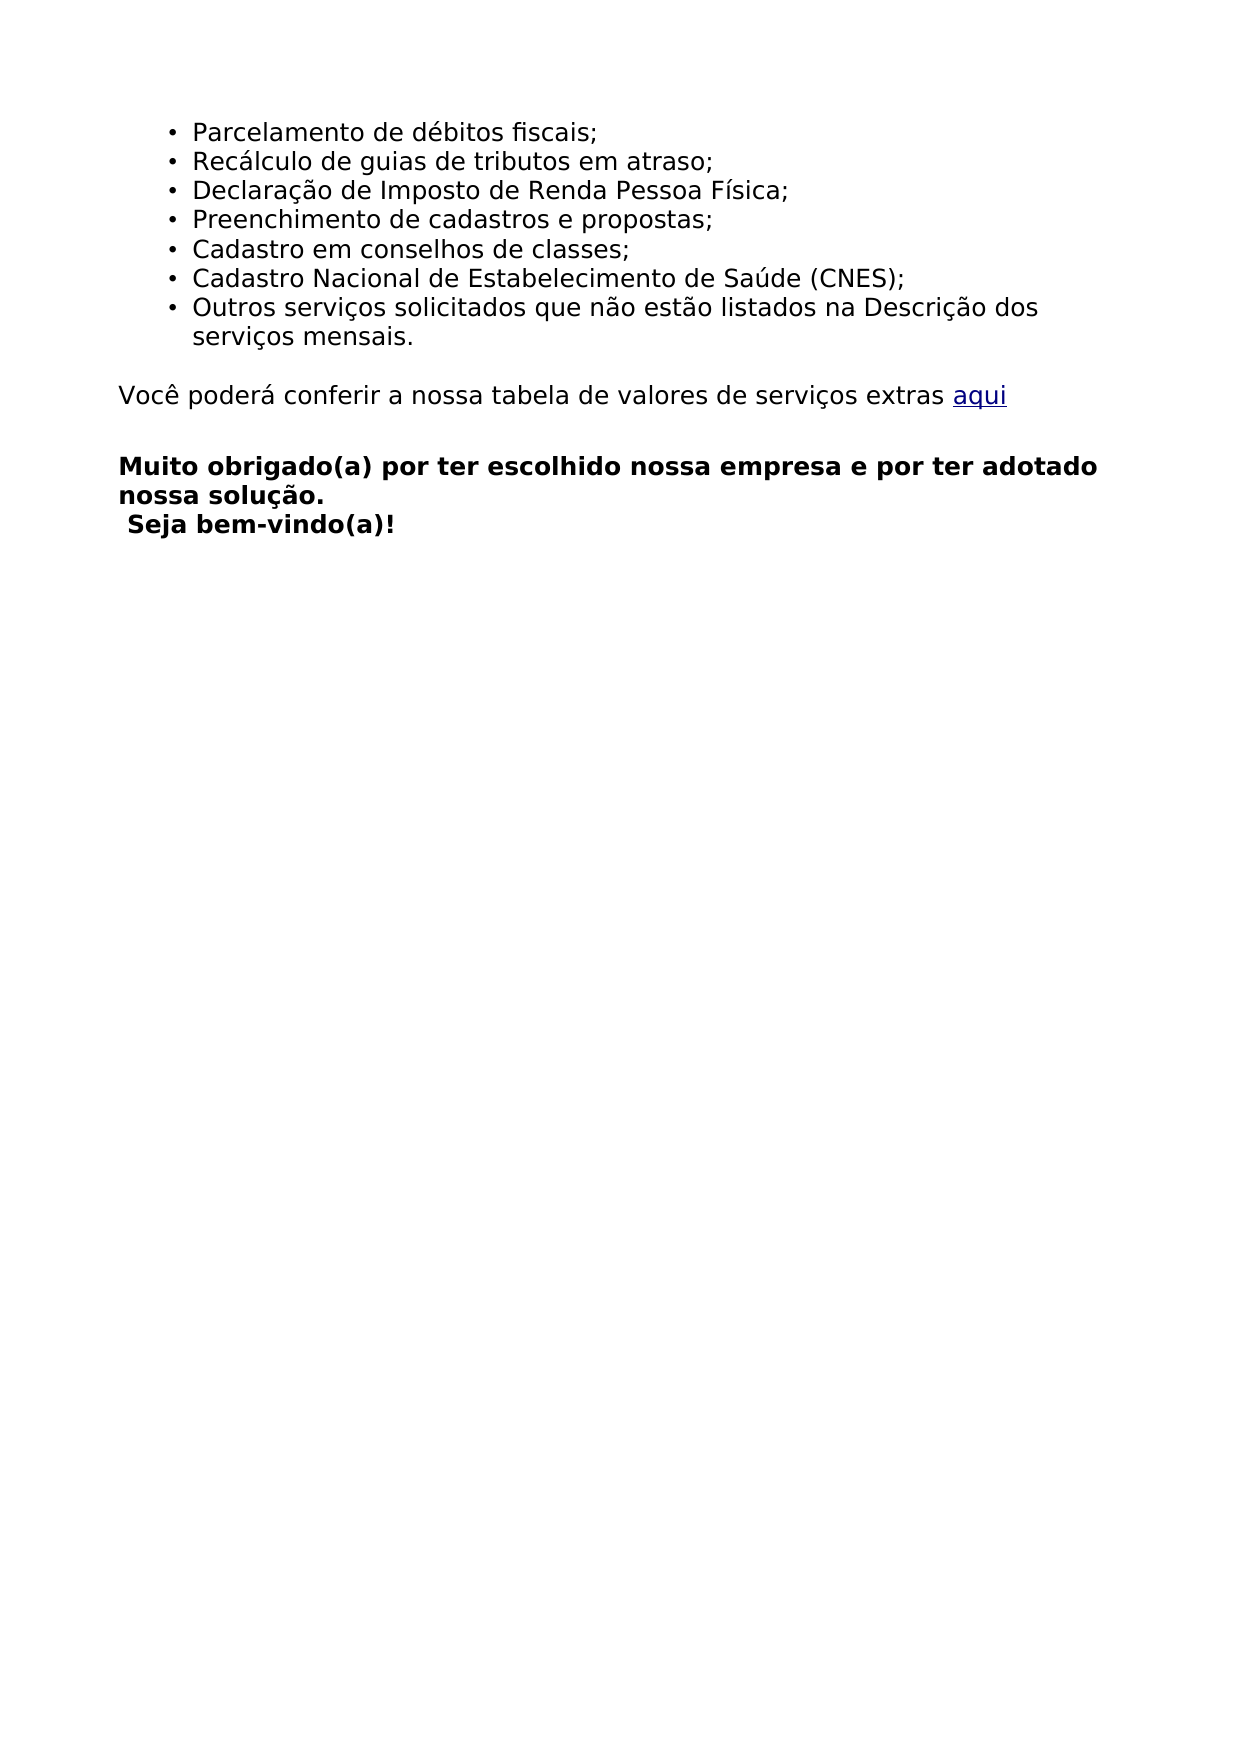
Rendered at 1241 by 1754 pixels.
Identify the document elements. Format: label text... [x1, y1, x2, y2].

list Cadastro Nacional de Estabelecimento de Saúde (CNES); [177, 264, 1122, 293]
text Você poderá conferir a nossa tabela de valores de serviços extras aqui [118, 381, 1122, 439]
text Muito obrigado(a) por ter escolhido nossa empresa e por ter adotado nossa solução. Seja bem-vindo(a)! [118, 452, 1122, 539]
list Outros serviços solicitados que não estão listados na Descrição dos serviços mensais. [177, 293, 1122, 351]
list Cadastro em conselhos de classes; [177, 235, 1122, 264]
list Parcelamento de débitos fiscais; [177, 118, 1122, 147]
list Preenchimento de cadastros e propostas; [177, 206, 1122, 235]
list Recálculo de guias de tributos em atraso; [177, 147, 1122, 176]
list Declaração de Imposto de Renda Pessoa Física; [177, 176, 1122, 206]
